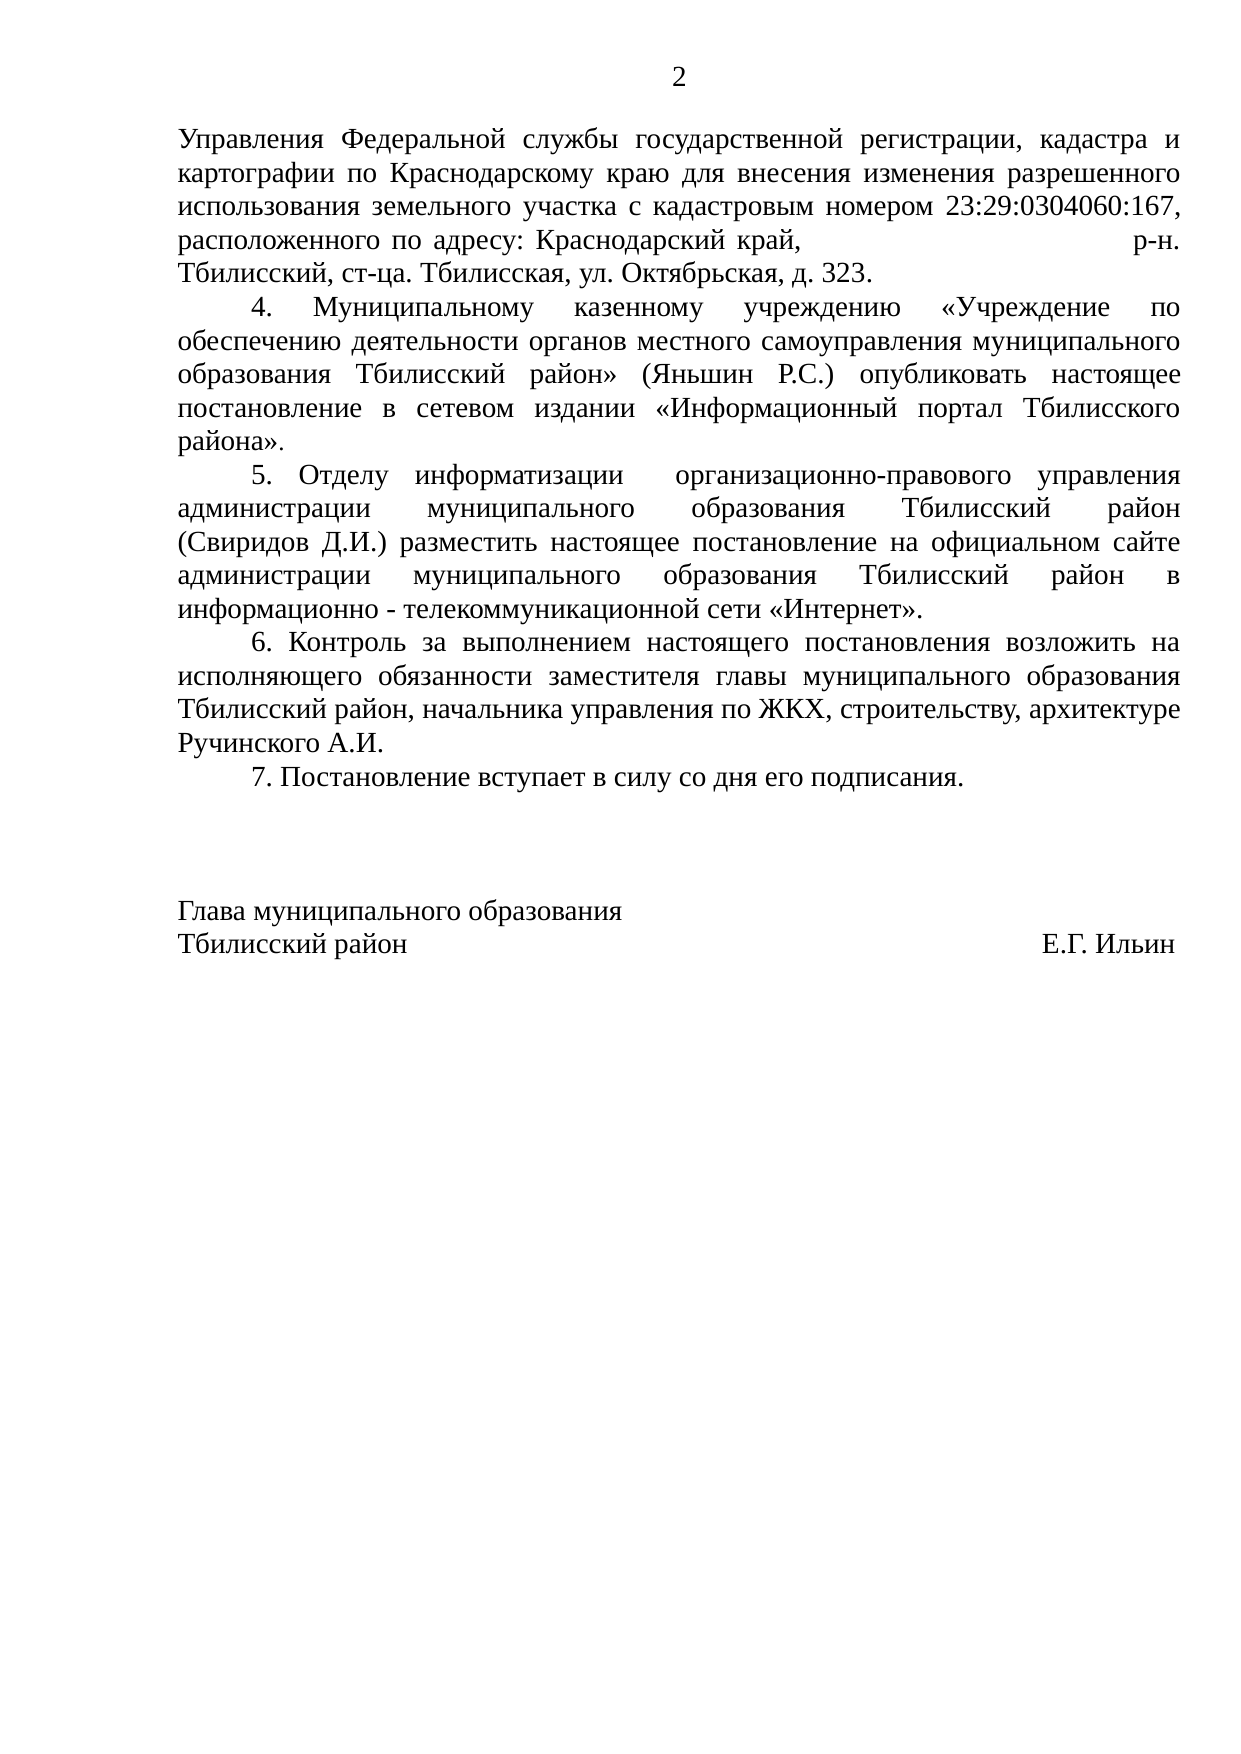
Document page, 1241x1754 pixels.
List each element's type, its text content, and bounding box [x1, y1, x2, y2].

text Тбилисский район Е.Г. Ильин [177, 926, 1181, 960]
text Управления Федеральной службы государственной регистрации, кадастра и картографии по Краснодарскому краю для внесения изменения разрешенного использования земельного участка с кадастровым номером 23:29:0304060:167, расположенного по адресу: Краснодарский край, р-н. Тбилисский, ст-ца. Тбилисская, ул. Октябрьская, д. 323. [177, 121, 1181, 289]
text 5. Отделу информатизации организационно-правового управления администрации муниципального образования Тбилисский район (Свиридов Д.И.) разместить настоящее постановление на официальном сайте администрации муниципального образования Тбилисский район в информационно - телекоммуникационной сети «Интернет». [177, 457, 1181, 624]
text 7. Постановление вступает в силу со дня его подписания. [177, 759, 1181, 792]
text Глава муниципального образования [177, 893, 1181, 926]
text 4. Муниципальному казенному учреждению «Учреждение по обеспечению деятельности органов местного самоуправления муниципального образования Тбилисский район» (Яньшин Р.С.) опубликовать настоящее постановление в сетевом издании «Информационный портал Тбилисского района». [177, 289, 1181, 457]
text 6. Контроль за выполнением настоящего постановления возложить на исполняющего обязанности заместителя главы муниципального образования Тбилисский район, начальника управления по ЖКХ, строительству, архитектуре Ручинского А.И. [177, 624, 1181, 759]
